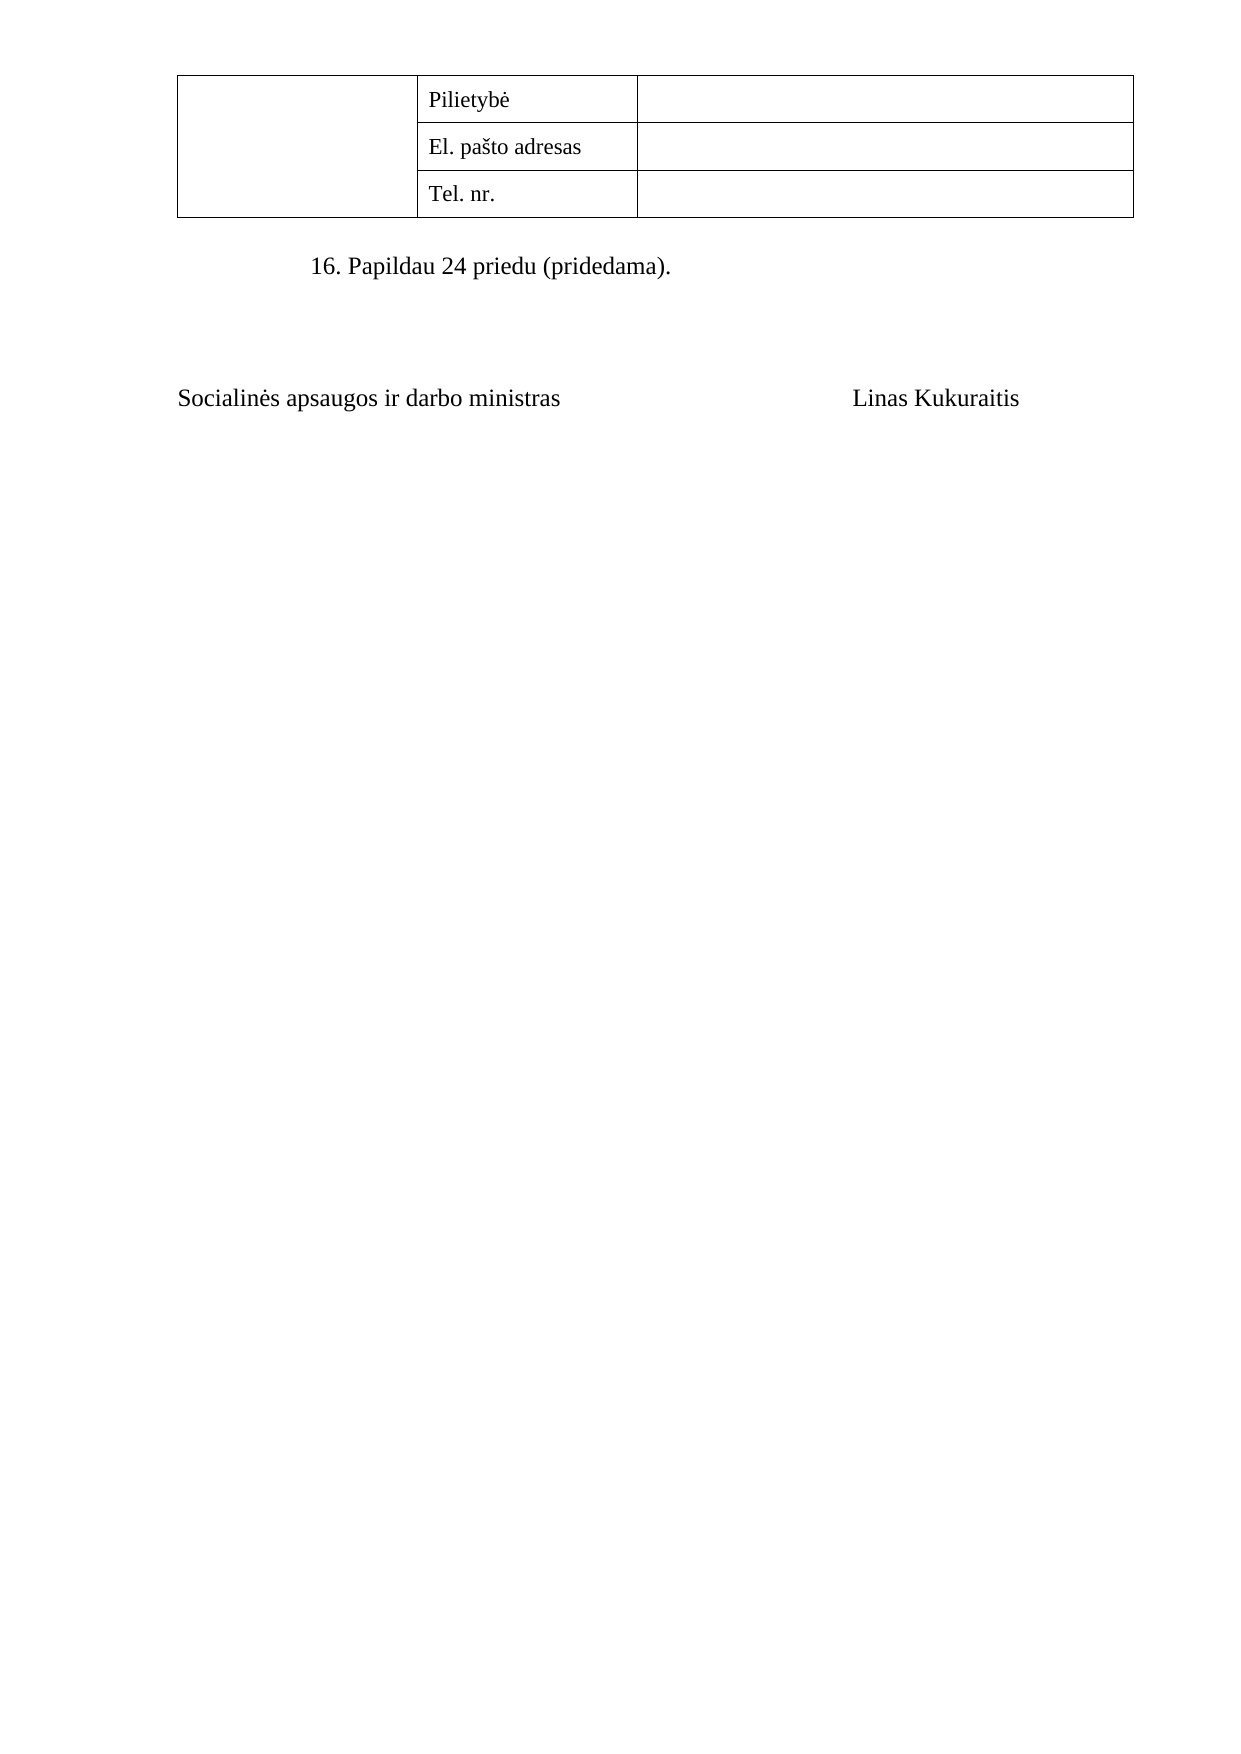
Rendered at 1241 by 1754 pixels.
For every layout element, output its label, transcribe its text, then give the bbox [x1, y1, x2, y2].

table_cell Pilietybė [418, 76, 637, 122]
table_cell [638, 76, 1133, 122]
table_cell [638, 123, 1133, 169]
text 16. Papildau 24 priedu (pridedama). [177, 251, 1122, 280]
text Socialinės apsaugos ir darbo ministras Linas Kukuraitis [177, 383, 1122, 412]
table_cell Tel. nr. [418, 171, 637, 217]
table_cell El. pašto adresas [418, 123, 637, 169]
table_cell [178, 76, 417, 217]
table_cell [638, 171, 1133, 217]
